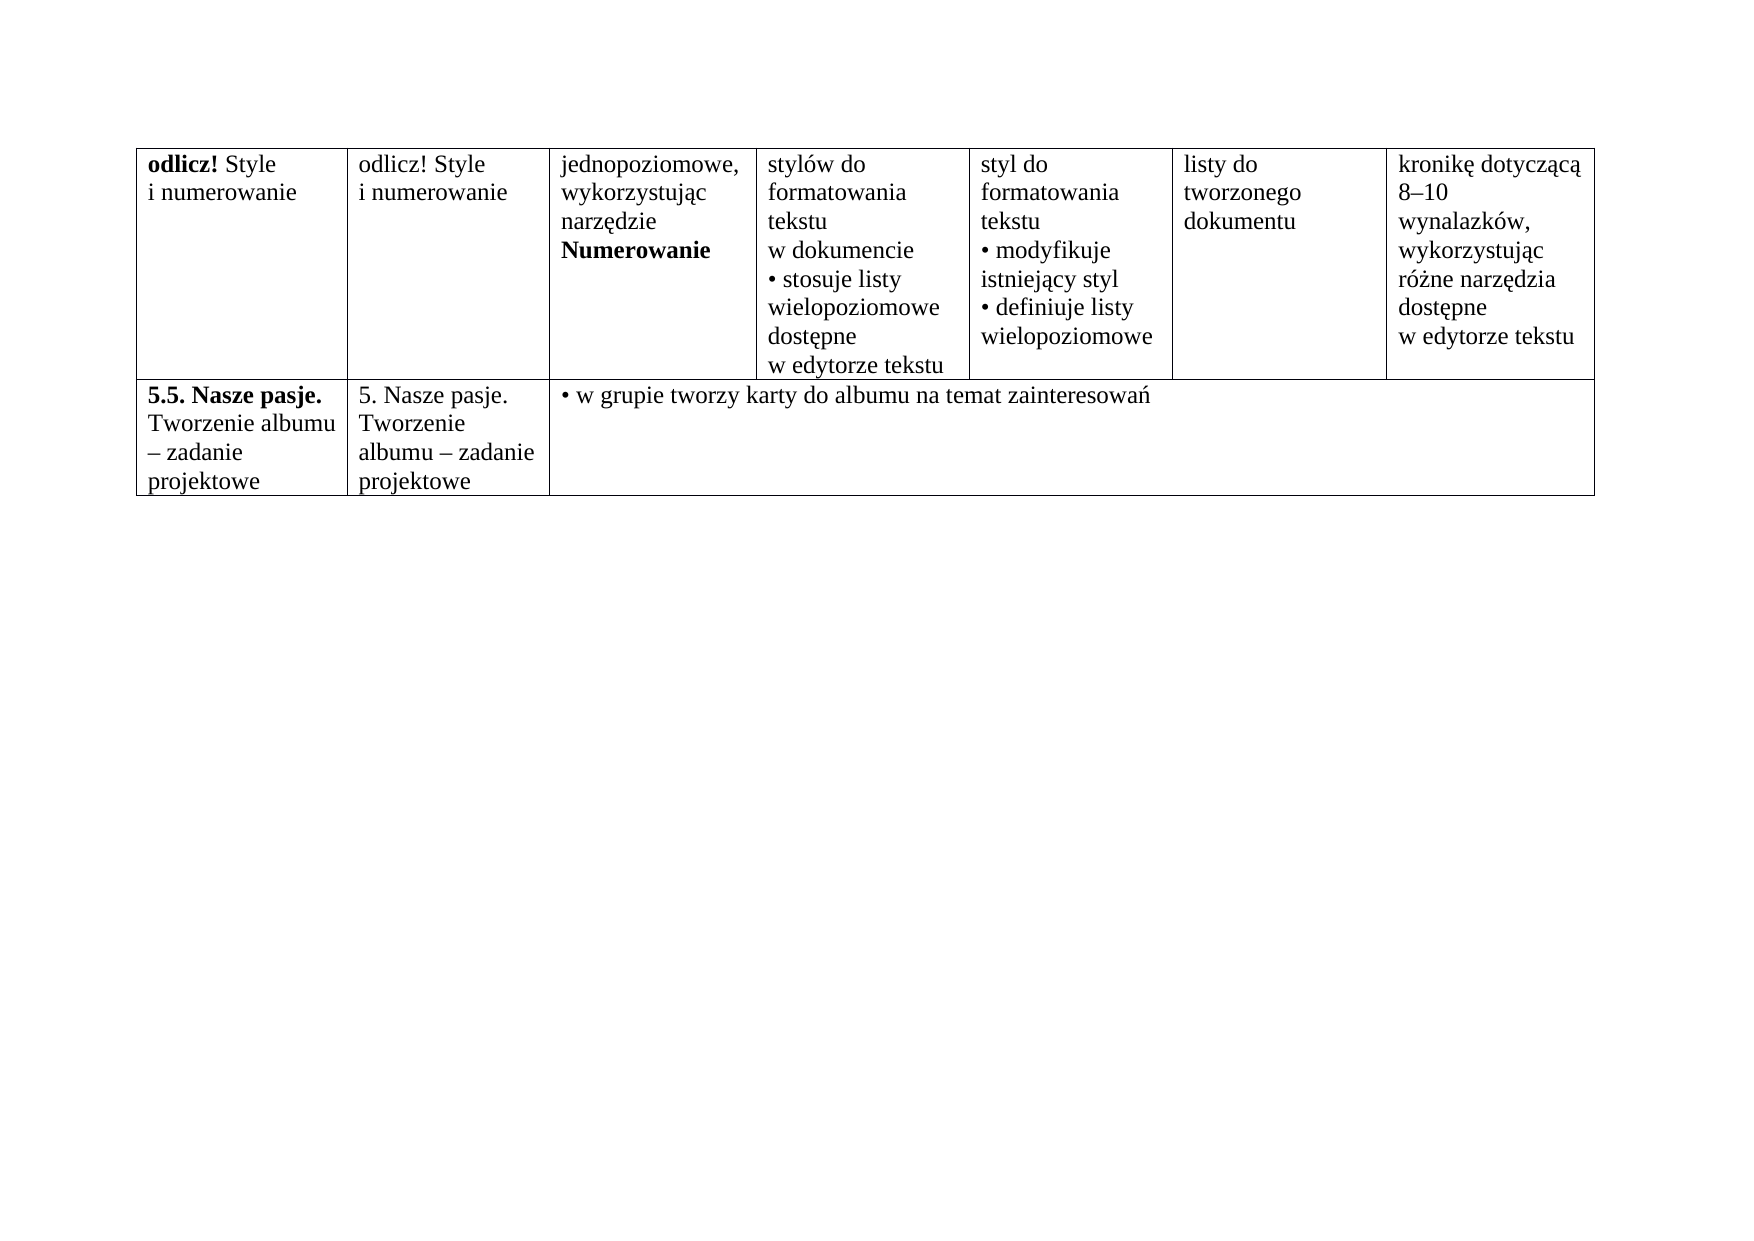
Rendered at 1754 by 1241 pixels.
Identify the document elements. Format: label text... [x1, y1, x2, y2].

table_cell jednopoziomowe, wykorzystując narzędzie Numerowanie [550, 149, 756, 379]
table_cell styl do formatowania tekstu • modyfikuje istniejący styl • definiuje listy wielopoziomowe [970, 149, 1172, 379]
table_cell odlicz! Style i numerowanie [137, 149, 347, 379]
table_cell odlicz! Style i numerowanie [348, 149, 549, 379]
table_cell 5.5. Nasze pasje. Tworzenie albumu – zadanie projektowe [137, 380, 347, 495]
table_cell listy do tworzonego dokumentu [1173, 149, 1386, 379]
table_cell kronikę dotyczącą 8–10 wynalazków, wykorzystując różne narzędzia dostępne w edytorze tekstu [1387, 149, 1594, 379]
table_cell stylów do formatowania tekstu w dokumencie • stosuje listy wielopoziomowe dostępne w edytorze tekstu [757, 149, 969, 379]
table_cell • w grupie tworzy karty do albumu na temat zainteresowań [550, 380, 1594, 495]
table_cell 5. Nasze pasje. Tworzenie albumu – zadanie projektowe [348, 380, 549, 495]
